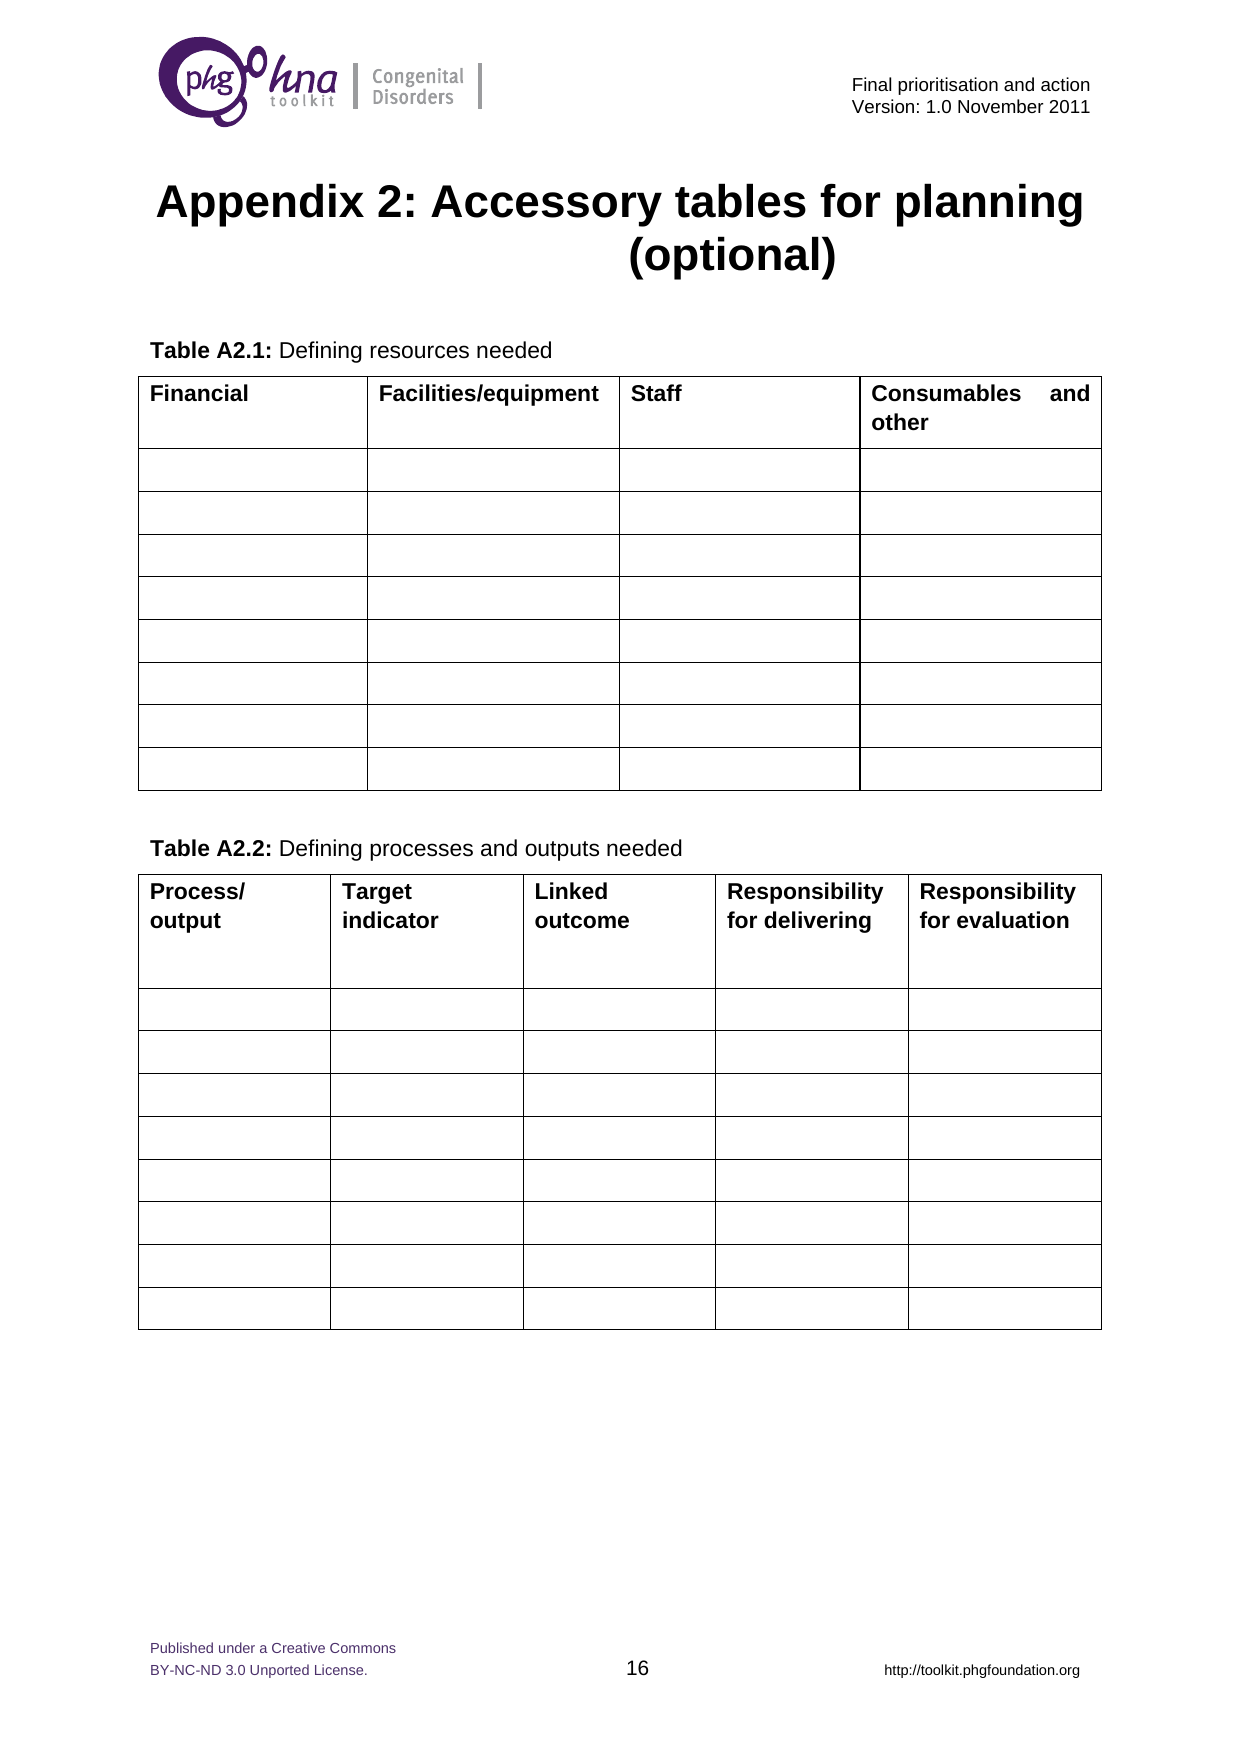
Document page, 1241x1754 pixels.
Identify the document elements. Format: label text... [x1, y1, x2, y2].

table_cell [524, 1202, 715, 1244]
table_cell [620, 492, 859, 533]
table_header Facilities/equipment [368, 377, 619, 448]
table_cell [139, 1202, 330, 1244]
table_cell [368, 492, 619, 533]
table_cell [139, 577, 367, 619]
table_cell [524, 1117, 715, 1158]
table_cell [909, 1031, 1101, 1073]
table_header Responsibility for delivering [716, 875, 908, 988]
table_cell [909, 1117, 1101, 1158]
table_cell [716, 1031, 908, 1073]
table_cell [331, 1288, 523, 1329]
table_cell [861, 492, 1101, 533]
table_cell [368, 535, 619, 576]
subtitle Appendix 2: Accessory tables for planning (optional) [150, 175, 1090, 280]
table_cell [620, 663, 859, 704]
table_cell [716, 1117, 908, 1158]
table_cell [331, 1160, 523, 1201]
table_cell [139, 1031, 330, 1073]
table_cell [368, 620, 619, 662]
table_cell [139, 449, 367, 491]
table_cell [139, 1117, 330, 1158]
table_cell [861, 748, 1101, 790]
table_cell [716, 1074, 908, 1116]
table_cell [524, 1074, 715, 1116]
text Table A2.1: Defining resources needed [150, 334, 1090, 364]
table_header Consumables and other [861, 377, 1101, 448]
table_cell [368, 663, 619, 704]
table_cell [620, 705, 859, 747]
table_cell [861, 705, 1101, 747]
table_header Process/ output [139, 875, 330, 988]
table_cell [861, 535, 1101, 576]
table_cell [139, 705, 367, 747]
table_cell [368, 577, 619, 619]
table_cell [524, 1031, 715, 1073]
table_cell [716, 1202, 908, 1244]
table_cell [716, 989, 908, 1030]
table_cell [139, 1074, 330, 1116]
table_cell [909, 1288, 1101, 1329]
table_header Linked outcome [524, 875, 715, 988]
table_cell [139, 492, 367, 533]
table_cell [331, 1031, 523, 1073]
table_cell [139, 1288, 330, 1329]
table_cell [716, 1245, 908, 1287]
table_cell [139, 535, 367, 576]
table_cell [139, 663, 367, 704]
table_cell [368, 748, 619, 790]
table_cell [716, 1288, 908, 1329]
table_cell [331, 1117, 523, 1158]
table_cell [139, 1160, 330, 1201]
table_cell [909, 1074, 1101, 1116]
table_cell [139, 620, 367, 662]
table_cell [368, 449, 619, 491]
table_header Staff [620, 377, 859, 448]
table_cell [139, 748, 367, 790]
table_cell [139, 989, 330, 1030]
table_cell [861, 449, 1101, 491]
table_cell [620, 449, 859, 491]
table_cell [524, 989, 715, 1030]
table_cell [861, 577, 1101, 619]
text Table A2.2: Defining processes and outputs needed [150, 832, 1090, 862]
table_cell [716, 1160, 908, 1201]
table_cell [861, 620, 1101, 662]
table_cell [368, 705, 619, 747]
table_cell [331, 1074, 523, 1116]
table_cell [139, 1245, 330, 1287]
table_cell [620, 535, 859, 576]
table_cell [620, 577, 859, 619]
table_cell [524, 1160, 715, 1201]
table_cell [909, 989, 1101, 1030]
table_cell [524, 1288, 715, 1329]
table_cell [620, 620, 859, 662]
table_cell [331, 1245, 523, 1287]
table_cell [331, 989, 523, 1030]
table_header Target indicator [331, 875, 523, 988]
table_cell [909, 1245, 1101, 1287]
table_cell [620, 748, 859, 790]
table_cell [861, 663, 1101, 704]
table_cell [331, 1202, 523, 1244]
table_cell [909, 1160, 1101, 1201]
table_header Responsibility for evaluation [909, 875, 1101, 988]
table_cell [524, 1245, 715, 1287]
table_header Financial [139, 377, 367, 448]
table_cell [909, 1202, 1101, 1244]
